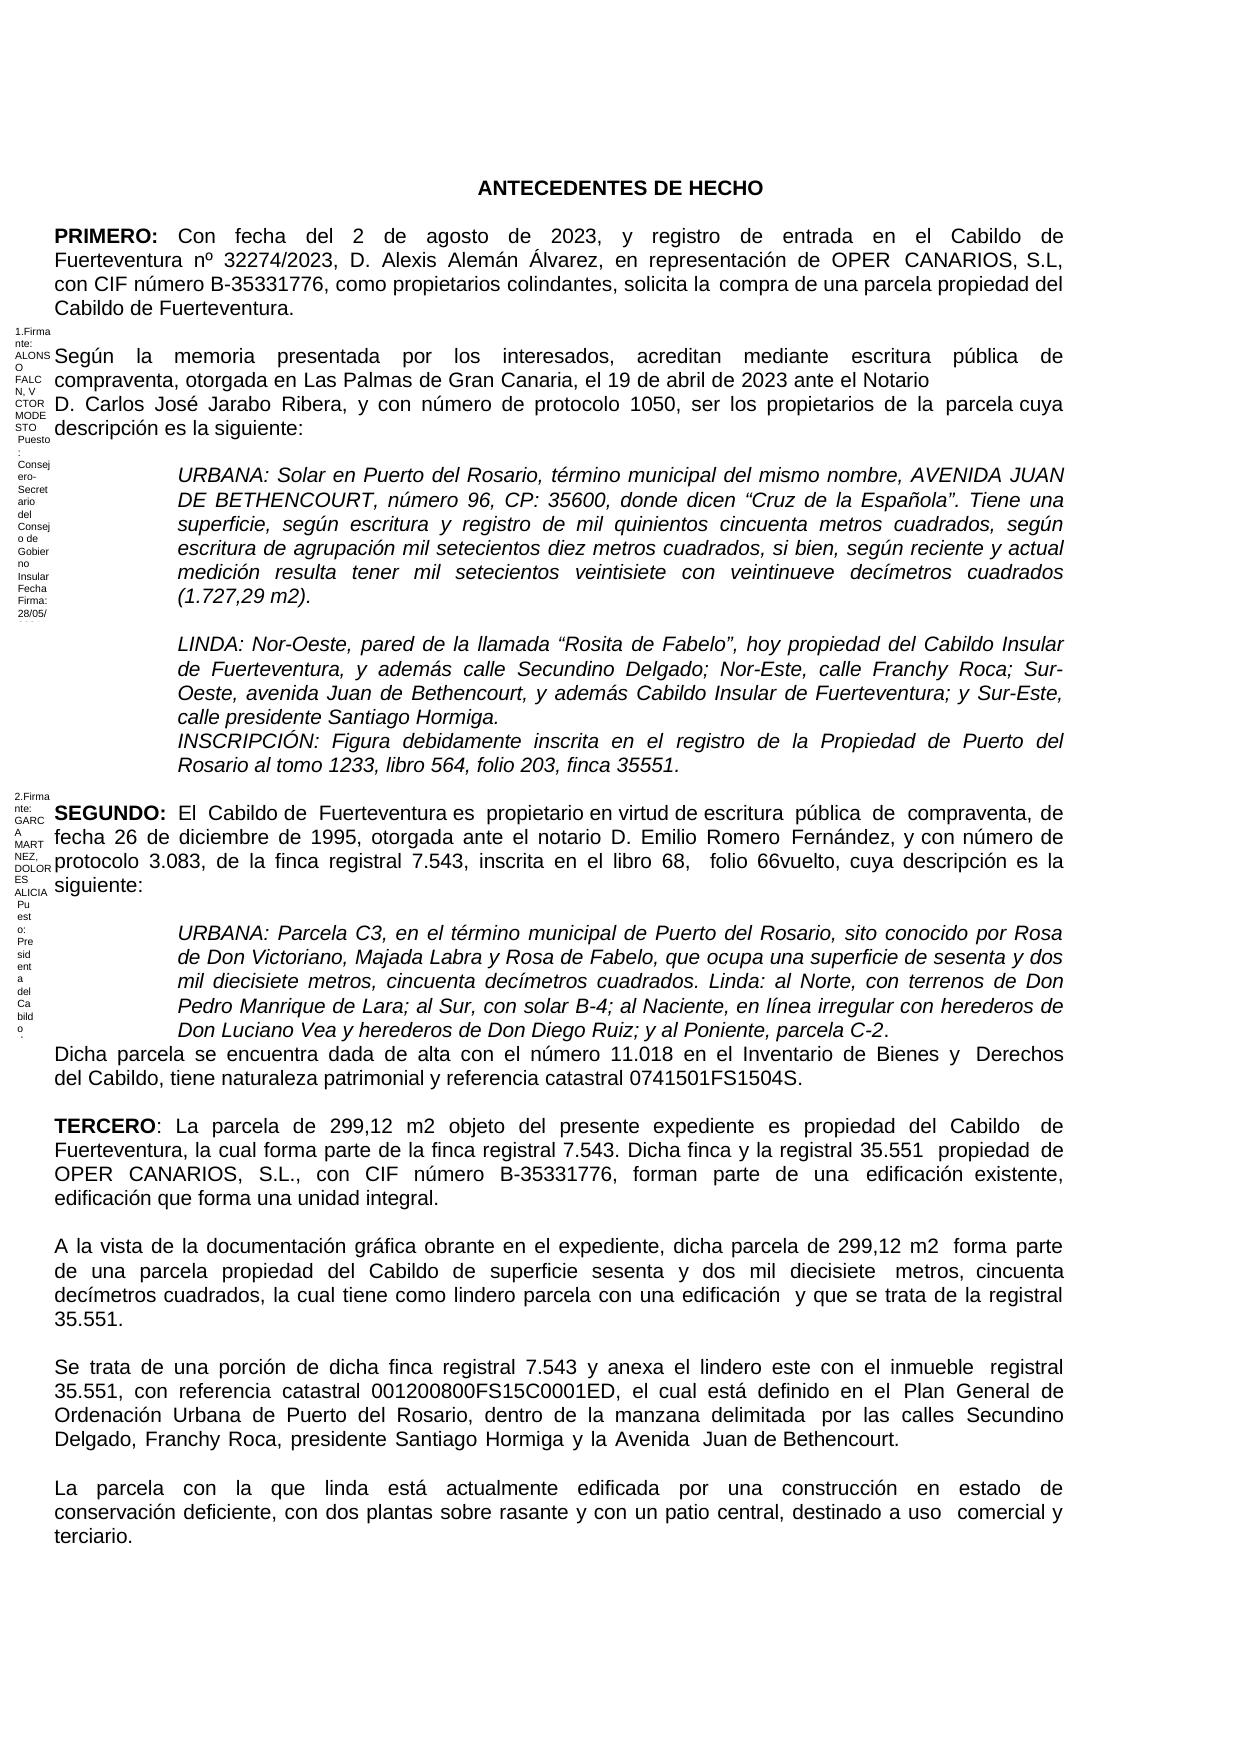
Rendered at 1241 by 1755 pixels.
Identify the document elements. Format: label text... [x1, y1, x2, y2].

text D. Carlos José Jarabo Ribera, y con número de protocolo 1050, ser los propietarios de la parcela cuya descripción es la siguiente: [54, 392, 1064, 440]
text INSCRIPCIÓN: Figura debidamente inscrita en el registro de la Propiedad de Puerto del Rosario al tomo 1233, libro 564, folio 203, finca 35551. [177, 729, 1064, 777]
text SEGUNDO: El Cabildo de Fuerteventura es propietario en virtud de escritura pública de compraventa, de fecha 26 de diciembre de 1995, otorgada ante el notario D. Emilio Romero Fernández, y con número de protocolo 3.083, de la finca registral 7.543, inscrita en el libro 68, folio 66vuelto, cuya descripción es la siguiente: [54, 801, 1064, 897]
text Según la memoria presentada por los interesados, acreditan mediante escritura pública de compraventa, otorgada en Las Palmas de Gran Canaria, el 19 de abril de 2023 ante el Notario [54, 343, 1064, 392]
subtitle ANTECEDENTES DE HECHO [460, 175, 781, 199]
subtitle [13, 325, 52, 621]
text 2.Firmante: GARC A MART NEZ, DOLORES ALICIA [14, 790, 52, 898]
text Se trata de una porción de dicha finca registral 7.543 y anexa el lindero este con el inmueble registral 35.551, con referencia catastral 001200800FS15C0001ED, el cual está definido en el Plan General de Ordenación Urbana de Puerto del Rosario, dentro de la manzana delimitada por las calles Secundino Delgado, Franchy Roca, presidente Santiago Hormiga y la Avenida Juan de Bethencourt. [54, 1355, 1064, 1451]
text LINDA: Nor-Oeste, pared de la llamada “Rosita de Fabelo”, hoy propiedad del Cabildo Insular de Fuerteventura, y además calle Secundino Delgado; Nor-Este, calle Franchy Roca; Sur- Oeste, avenida Juan de Bethencourt, y además Cabildo Insular de Fuerteventura; y Sur-Este, calle presidente Santiago Hormiga. [177, 632, 1064, 729]
text Puesto: Consejero-Secretario del Consejo de Gobierno Insular Fecha Firma: 28/05/2024 10:44:51 [18, 434, 51, 621]
text TERCERO: La parcela de 299,12 m2 objeto del presente expediente es propiedad del Cabildo de Fuerteventura, la cual forma parte de la finca registral 7.543. Dicha finca y la registral 35.551 propiedad de OPER CANARIOS, S.L., con CIF número B-35331776, forman parte de una edificación existente, edificación que forma una unidad integral. [54, 1114, 1064, 1210]
text Dicha parcela se encuentra dada de alta con el número 11.018 en el Inventario de Bienes y Derechos del Cabildo, tiene naturaleza patrimonial y referencia catastral 0741501FS1504S. [54, 1042, 1064, 1090]
text URBANA: Solar en Puerto del Rosario, término municipal del mismo nombre, AVENIDA JUAN DE BETHENCOURT, número 96, CP: 35600, donde dicen “Cruz de la Española”. Tiene una superficie, según escritura y registro de mil quinientos cincuenta metros cuadrados, según escritura de agrupación mil setecientos diez metros cuadrados, si bien, según reciente y actual medición resulta tener mil setecientos veintisiete con veintinueve decímetros cuadrados (1.727,29 m2). [177, 463, 1064, 608]
text Puesto: Presidenta del Cabildo de Fuerteventura Fecha Firma: 28/05/2024 12:39:11 [17, 899, 34, 1038]
text A la vista de la documentación gráfica obrante en el expediente, dicha parcela de 299,12 m2 forma parte de una parcela propiedad del Cabildo de superficie sesenta y dos mil diecisiete metros, cincuenta decímetros cuadrados, la cual tiene como lindero parcela con una edificación y que se trata de la registral 35.551. [54, 1234, 1064, 1331]
text La parcela con la que linda está actualmente edificada por una construcción en estado de conservación deficiente, con dos plantas sobre rasante y con un patio central, destinado a uso comercial y terciario. [54, 1476, 1064, 1548]
text 1.Firmante: ALONSO FALC N, V CTOR MODESTO [15, 326, 52, 433]
text URBANA: Parcela C3, en el término municipal de Puerto del Rosario, sito conocido por Rosa de Don Victoriano, Majada Labra y Rosa de Fabelo, que ocupa una superficie de sesenta y dos mil diecisiete metros, cincuenta decímetros cuadrados. Linda: al Norte, con terrenos de Don Pedro Manrique de Lara; al Sur, con solar B-4; al Naciente, en línea irregular con herederos de Don Luciano Vea y herederos de Don Diego Ruiz; y al Poniente, parcela C-2. [177, 921, 1064, 1042]
subtitle [12, 789, 52, 1038]
text PRIMERO: Con fecha del 2 de agosto de 2023, y registro de entrada en el Cabildo de Fuerteventura nº 32274/2023, D. Alexis Alemán Álvarez, en representación de OPER CANARIOS, S.L, con CIF número B-35331776, como propietarios colindantes, solicita la compra de una parcela propiedad del Cabildo de Fuerteventura. [54, 223, 1064, 320]
